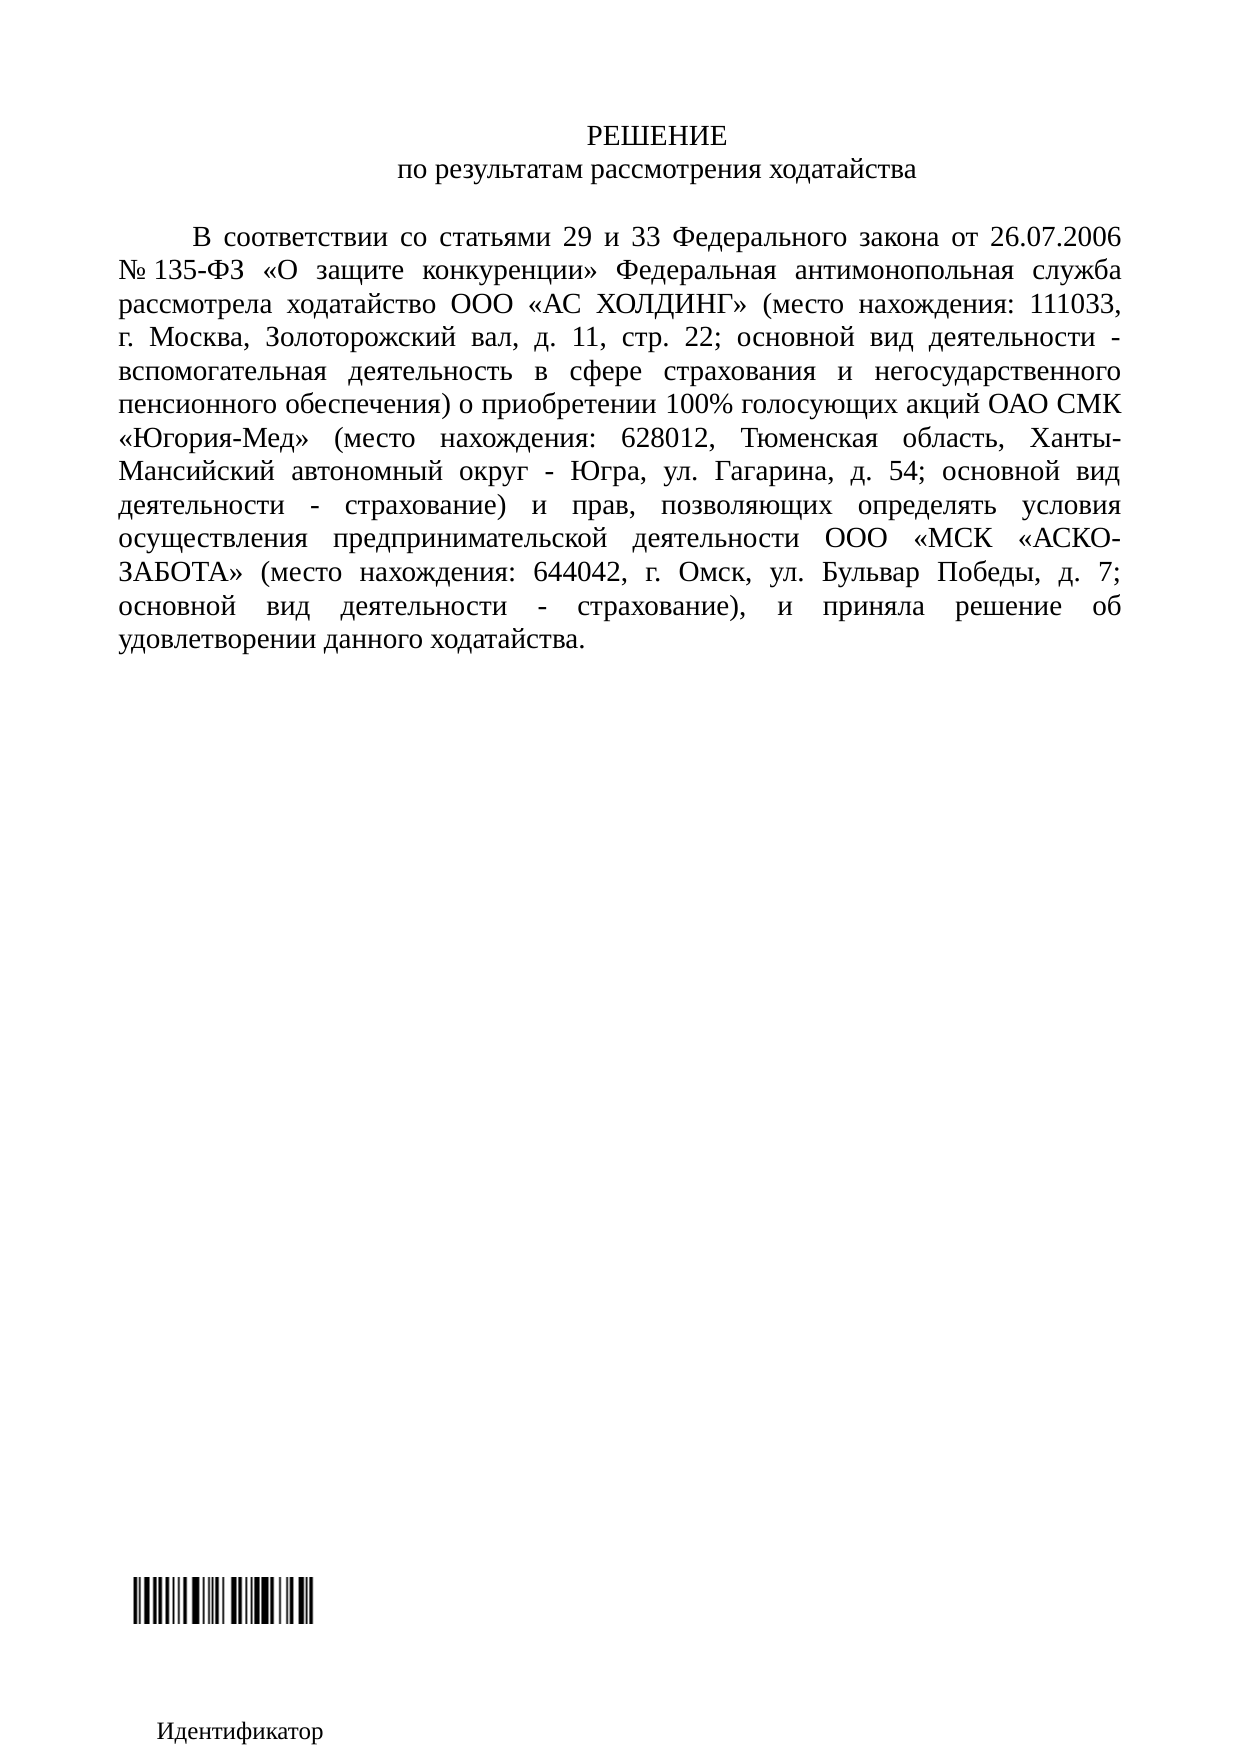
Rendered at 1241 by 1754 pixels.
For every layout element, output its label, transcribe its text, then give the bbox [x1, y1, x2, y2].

text В соответствии со статьями 29 и 33 Федерального закона от 26.07.2006 № 135-ФЗ «О защите конкуренции» Федеральная антимонопольная служба рассмотрела ходатайство ООО «АС ХОЛДИНГ» (место нахождения: 111033, г. Москва, Золоторожский вал, д. 11, стр. 22; основной вид деятельности - вспомогательная деятельность в сфере страхования и негосударственного пенсионного обеспечения) о приобретении 100% голосующих акций ОАО СМК «Югория-Мед» (место нахождения: 628012, Тюменская область, Ханты-Мансийский автономный округ - Югра, ул. Гагарина, д. 54; основной вид деятельности - страхование) и прав, позволяющих определять условия осуществления предпринимательской деятельности ООО «МСК «АСКО-ЗАБОТА» (место нахождения: 644042, г. Омск, ул. Бульвар Победы, д. 7; основной вид деятельности - страхование), и приняла решение об удовлетворении данного ходатайства. [118, 219, 1122, 655]
text по результатам рассмотрения ходатайства [118, 152, 1122, 185]
picture [118, 1577, 331, 1624]
text РЕШЕНИЕ [118, 118, 1122, 152]
